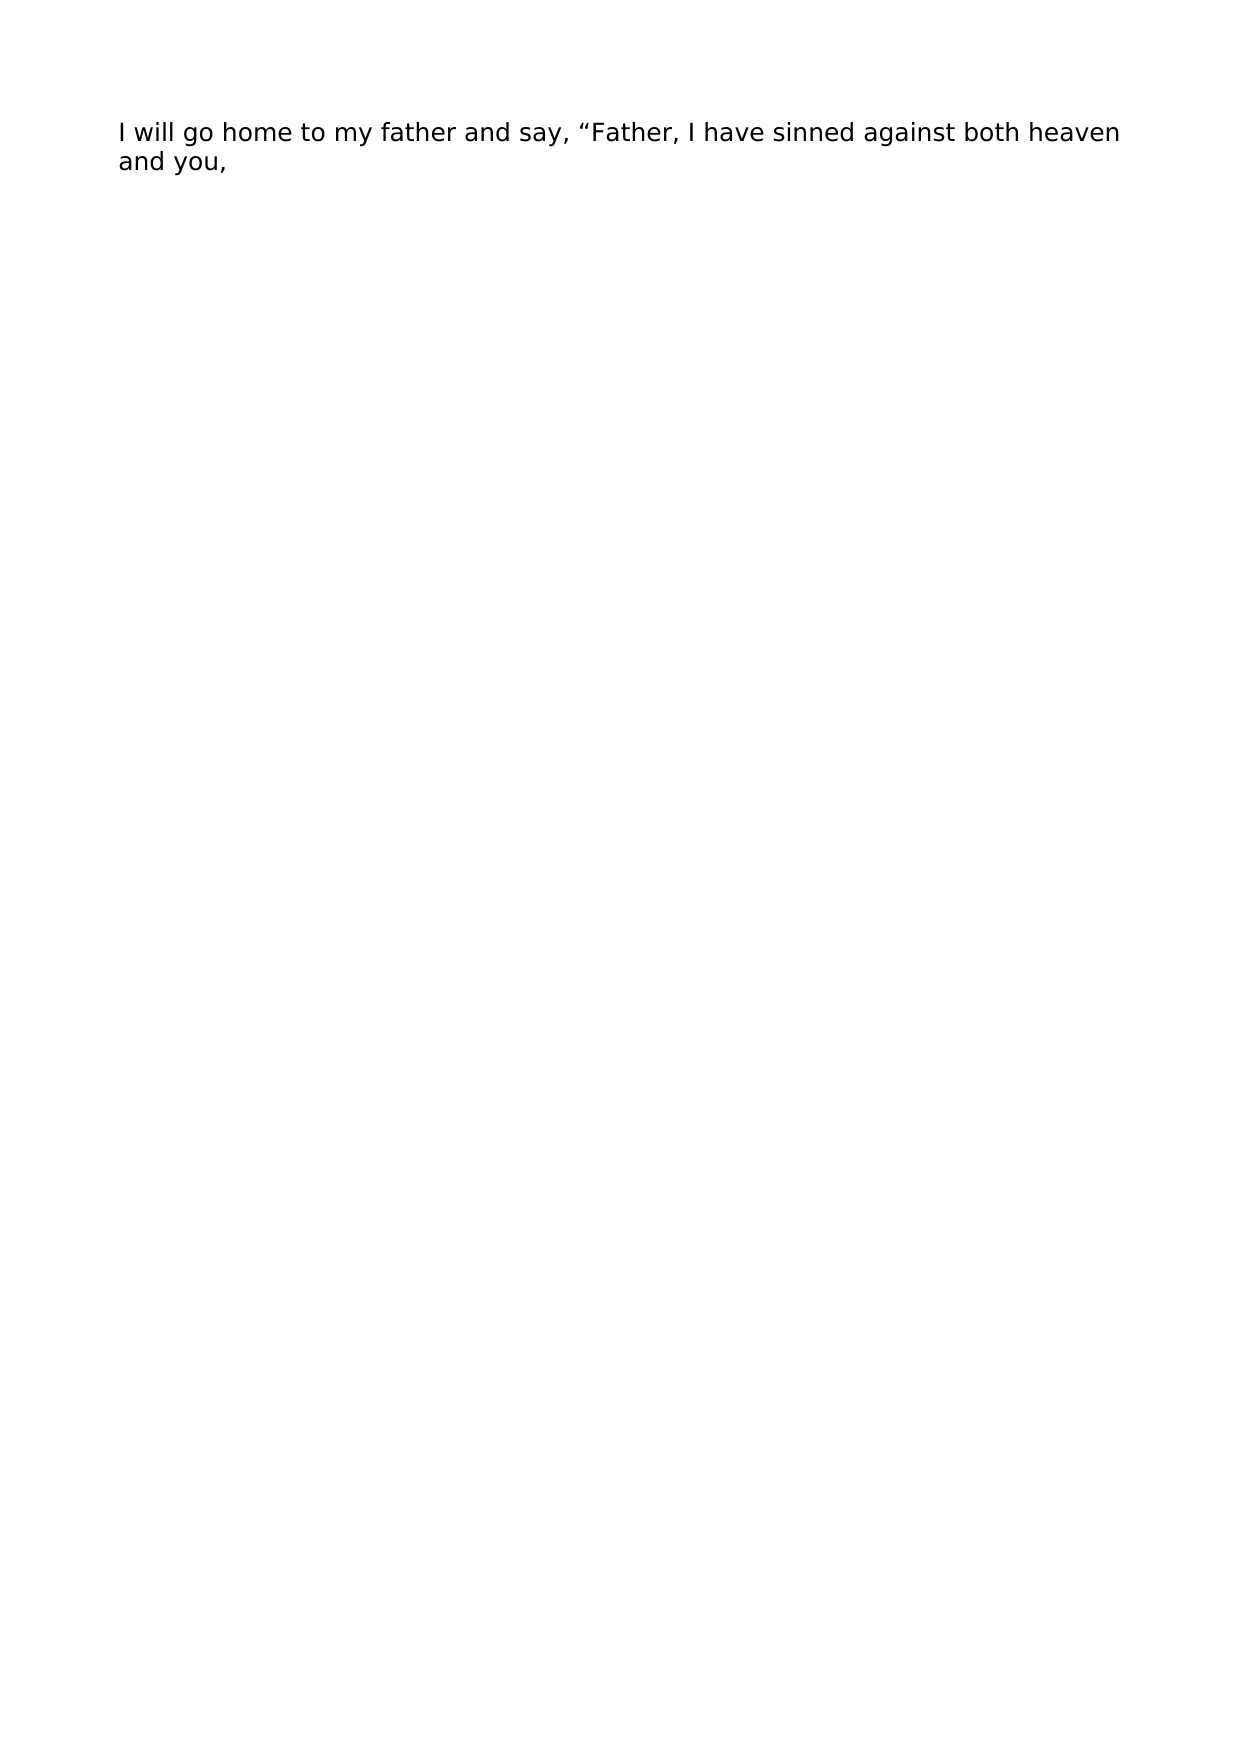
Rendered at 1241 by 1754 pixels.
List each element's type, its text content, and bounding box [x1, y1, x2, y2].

text I will go home to my father and say, “Father, I have sinned against both heaven and you, [118, 118, 1122, 176]
